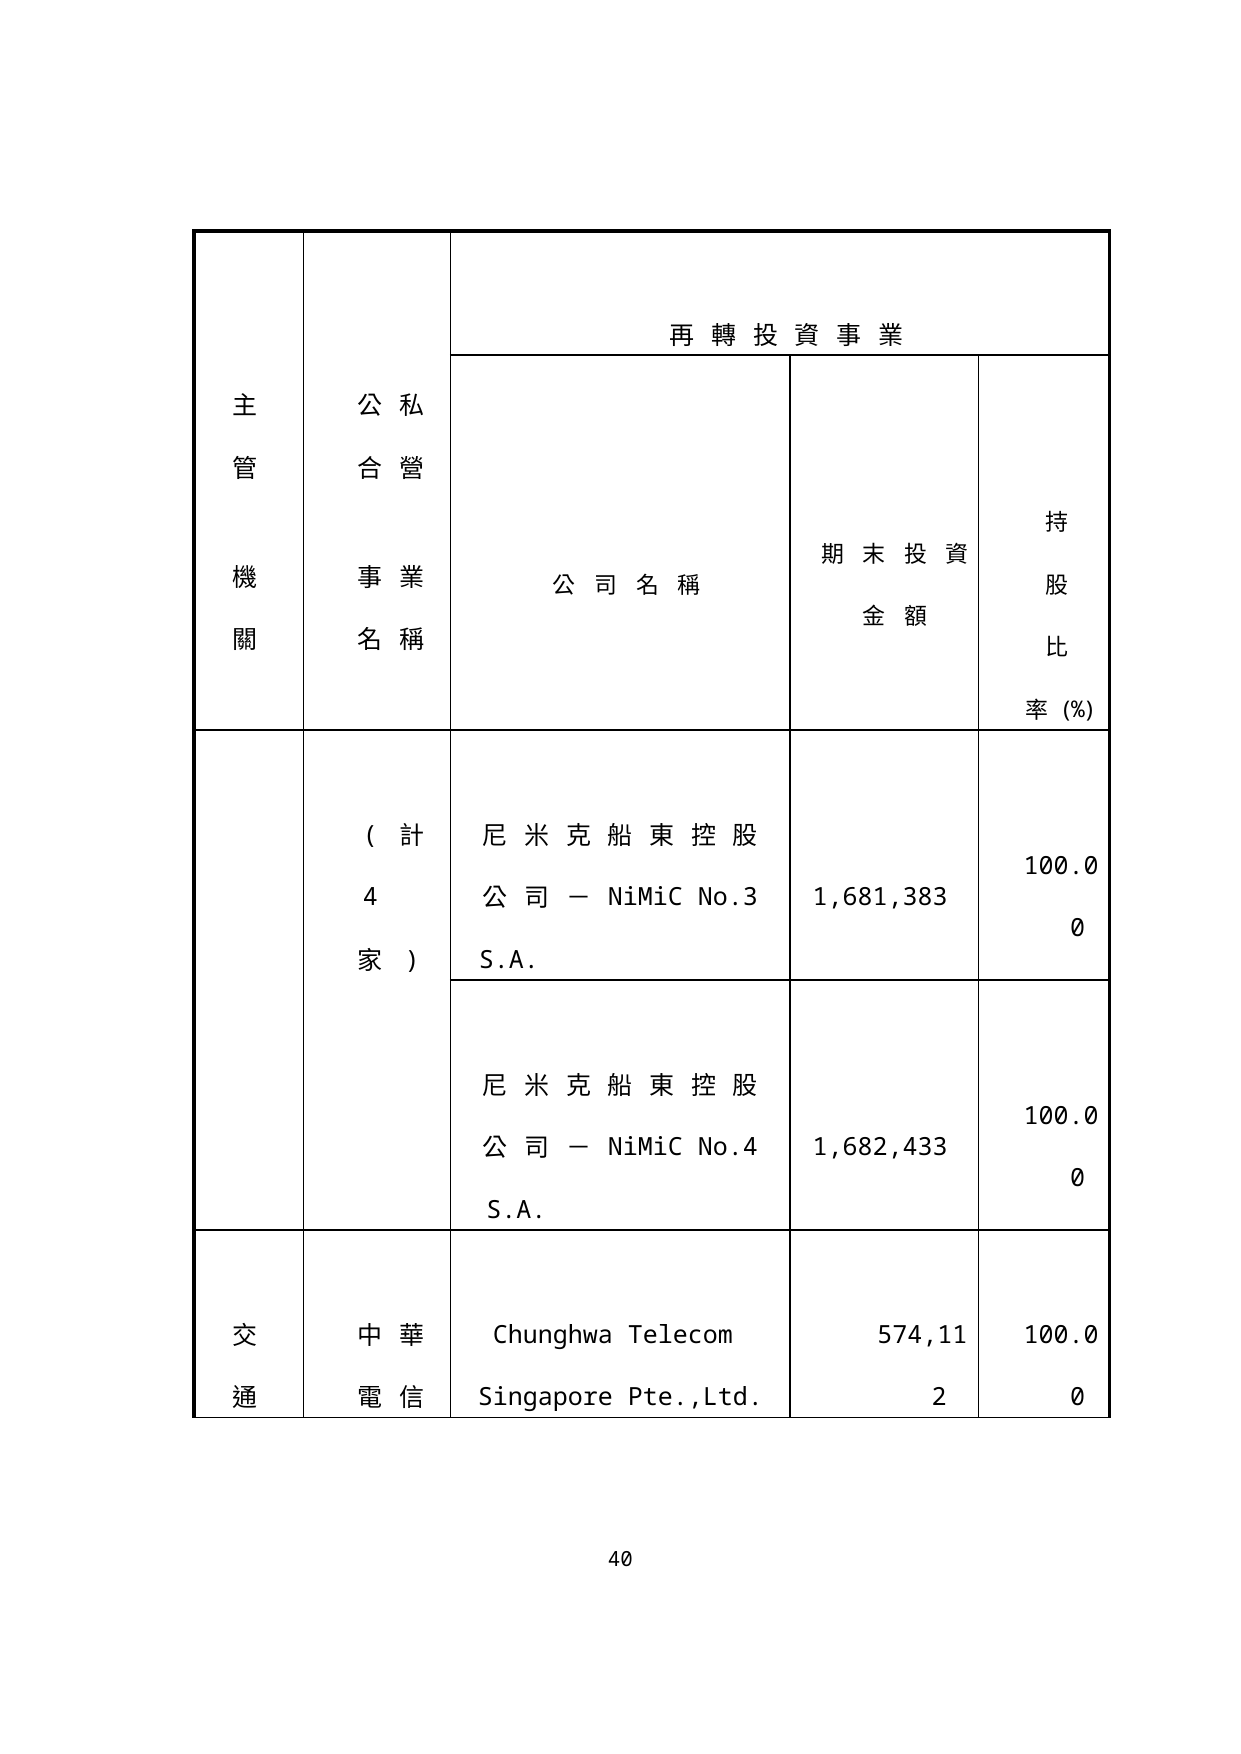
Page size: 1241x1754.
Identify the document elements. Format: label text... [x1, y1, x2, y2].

table_cell 100.00 [979, 981, 1108, 1229]
table_header 主管 機關 [196, 233, 303, 729]
table_cell 1,682,433 [791, 981, 978, 1229]
table_cell 持股比率(%) [979, 356, 1108, 729]
table_cell 100.00 [979, 731, 1108, 979]
table_cell 1,681,383 [791, 731, 978, 979]
table_cell (計4家) [304, 731, 450, 1229]
table_cell 尼米克船東控股公司－NiMiC No.3 S.A. [451, 731, 789, 979]
table_cell 期末投資金額 [791, 356, 978, 729]
table_cell 574,112 [791, 1231, 978, 1417]
table_cell 中華電信 [304, 1231, 450, 1417]
table_cell 交通 [196, 1231, 303, 1417]
table_cell Chunghwa Telecom Singapore Pte.,Ltd. [451, 1231, 789, 1417]
table_cell 100.00 [979, 1231, 1108, 1417]
table_header 公私合營 事業名稱 [304, 233, 450, 729]
table_cell [196, 731, 303, 1229]
table_cell 尼米克船東控股公司－NiMiC No.4 S.A. [451, 981, 789, 1229]
table_cell 公司名稱 [451, 356, 789, 729]
table_header 再轉投資事業 [451, 233, 1108, 354]
